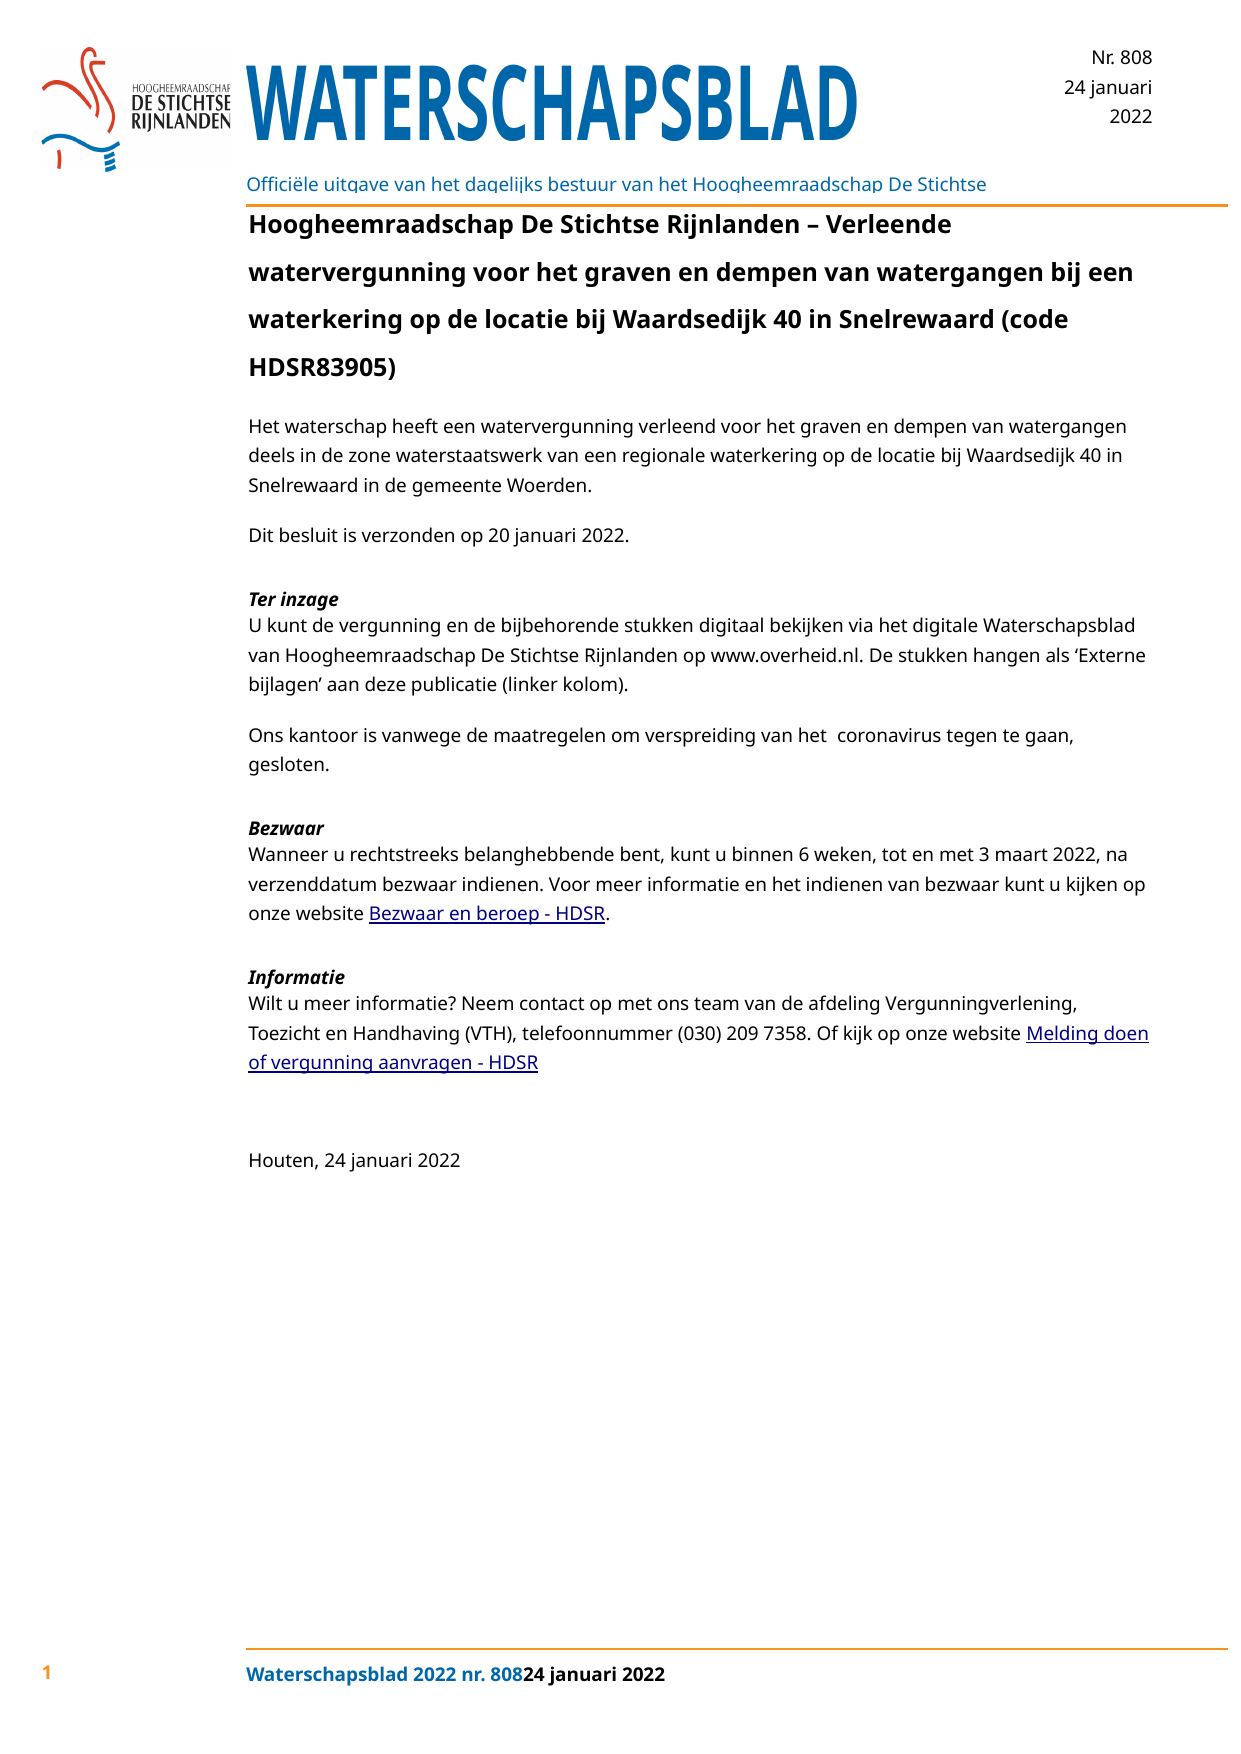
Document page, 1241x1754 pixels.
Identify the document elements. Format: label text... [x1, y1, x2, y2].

text Houten, 24 januari 2022 [248, 1147, 1152, 1173]
text Ter inzage [248, 587, 1152, 612]
text Informatie [248, 964, 1152, 990]
text Wilt u meer informatie? Neem contact op met ons team van de afdeling Vergunningverlening, Toezicht en Handhaving (VTH), telefoonnummer (030) 209 7358. Of kijk op onze website Melding doen of vergunning aanvragen - HDSR [248, 990, 1152, 1075]
text Dit besluit is verzonden op 20 januari 2022. [248, 523, 1152, 548]
text Bezwaar [248, 816, 1152, 841]
picture [41, 47, 231, 172]
text Ons kantoor is vanwege de maatregelen om verspreiding van het coronavirus tegen te gaan, gesloten. [248, 722, 1152, 777]
text Hoogheemraadschap De Stichtse Rijnlanden – Verleende watervergunning voor het graven en dempen van watergangen bij een waterkering op de locatie bij Waardsedijk 40 in Snelrewaard (code HDSR83905) [248, 207, 1152, 384]
text Het waterschap heeft een watervergunning verleend voor het graven en dempen van watergangen deels in de zone waterstaatswerk van een regionale waterkering op de locatie bij Waardsedijk 40 in Snelrewaard in de gemeente Woerden. [248, 413, 1152, 498]
text U kunt de vergunning en de bijbehorende stukken digitaal bekijken via het digitale Waterschapsblad van Hoogheemraadschap De Stichtse Rijnlanden op www.overheid.nl. De stukken hangen als ‘Externe bijlagen’ aan deze publicatie (linker kolom). [248, 612, 1152, 697]
text Wanneer u rechtstreeks belanghebbende bent, kunt u binnen 6 weken, tot en met 3 maart 2022, na verzenddatum bezwaar indienen. Voor meer informatie en het indienen van bezwaar kunt u kijken op onze website Bezwaar en beroep - HDSR. [248, 841, 1152, 926]
